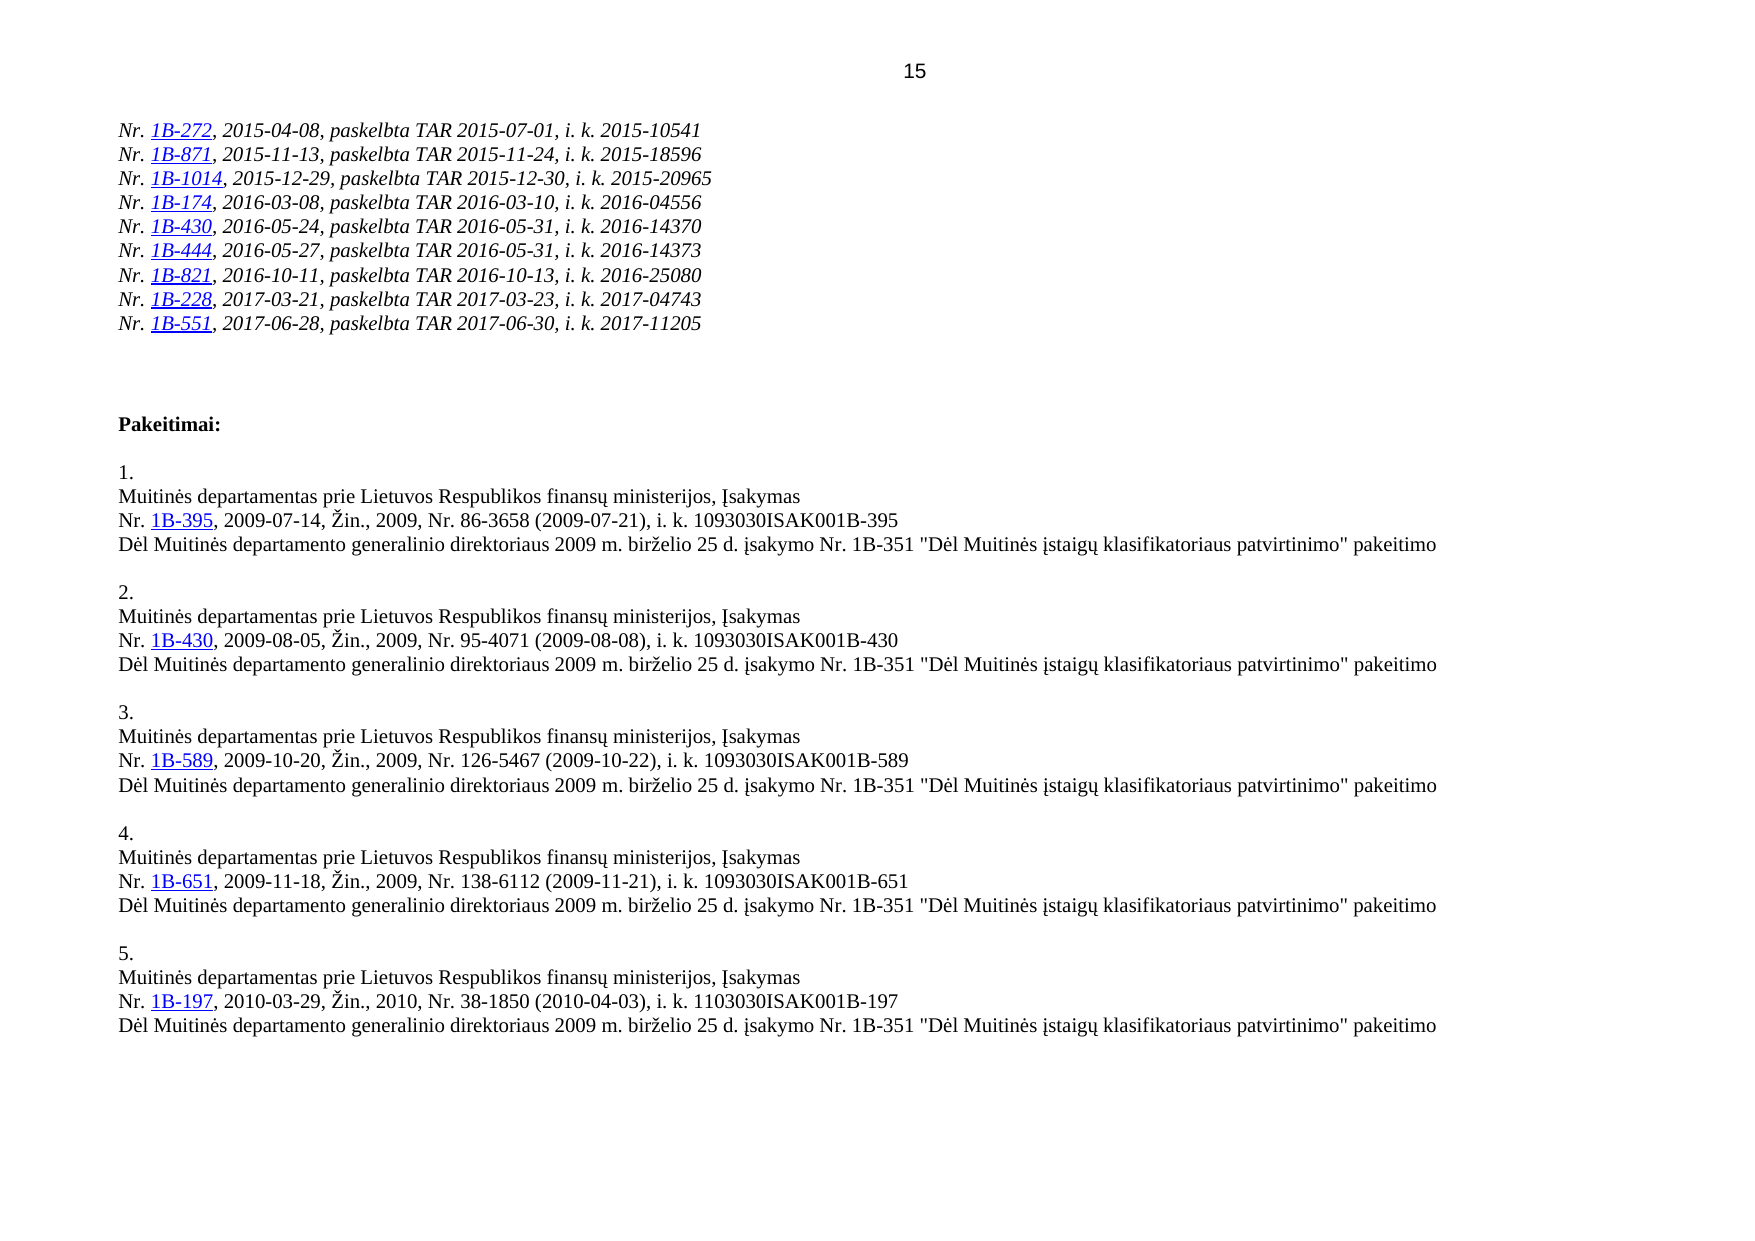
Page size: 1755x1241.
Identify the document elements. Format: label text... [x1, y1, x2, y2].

text 3. [118, 700, 1636, 724]
text Dėl Muitinės departamento generalinio direktoriaus 2009 m. birželio 25 d. įsakymo Nr. 1B-351 "Dėl Muitinės įstaigų klasifikatoriaus patvirtinimo" pakeitimo [118, 652, 1636, 676]
text Nr. 1B-871, 2015-11-13, paskelbta TAR 2015-11-24, i. k. 2015-18596 [118, 142, 1636, 166]
text Dėl Muitinės departamento generalinio direktoriaus 2009 m. birželio 25 d. įsakymo Nr. 1B-351 "Dėl Muitinės įstaigų klasifikatoriaus patvirtinimo" pakeitimo [118, 893, 1636, 917]
text Muitinės departamentas prie Lietuvos Respublikos finansų ministerijos, Įsakymas [118, 845, 1636, 869]
text Nr. 1B-228, 2017-03-21, paskelbta TAR 2017-03-23, i. k. 2017-04743 [118, 287, 1636, 311]
text Nr. 1B-430, 2009-08-05, Žin., 2009, Nr. 95-4071 (2009-08-08), i. k. 1093030ISAK001B-430 [118, 628, 1636, 652]
text Nr. 1B-197, 2010-03-29, Žin., 2010, Nr. 38-1850 (2010-04-03), i. k. 1103030ISAK001B-197 [118, 989, 1636, 1013]
text Nr. 1B-272, 2015-04-08, paskelbta TAR 2015-07-01, i. k. 2015-10541 [118, 118, 1636, 142]
text Muitinės departamentas prie Lietuvos Respublikos finansų ministerijos, Įsakymas [118, 484, 1636, 508]
text Nr. 1B-444, 2016-05-27, paskelbta TAR 2016-05-31, i. k. 2016-14373 [118, 238, 1636, 262]
text Nr. 1B-651, 2009-11-18, Žin., 2009, Nr. 138-6112 (2009-11-21), i. k. 1093030ISAK001B-651 [118, 869, 1636, 893]
text Muitinės departamentas prie Lietuvos Respublikos finansų ministerijos, Įsakymas [118, 724, 1636, 748]
text Nr. 1B-821, 2016-10-11, paskelbta TAR 2016-10-13, i. k. 2016-25080 [118, 262, 1636, 287]
text Nr. 1B-174, 2016-03-08, paskelbta TAR 2016-03-10, i. k. 2016-04556 [118, 190, 1636, 214]
text Nr. 1B-1014, 2015-12-29, paskelbta TAR 2015-12-30, i. k. 2015-20965 [118, 166, 1636, 190]
text Dėl Muitinės departamento generalinio direktoriaus 2009 m. birželio 25 d. įsakymo Nr. 1B-351 "Dėl Muitinės įstaigų klasifikatoriaus patvirtinimo" pakeitimo [118, 532, 1636, 556]
text Muitinės departamentas prie Lietuvos Respublikos finansų ministerijos, Įsakymas [118, 604, 1636, 628]
text 5. [118, 941, 1636, 965]
text Pakeitimai: [118, 412, 1636, 436]
text Dėl Muitinės departamento generalinio direktoriaus 2009 m. birželio 25 d. įsakymo Nr. 1B-351 "Dėl Muitinės įstaigų klasifikatoriaus patvirtinimo" pakeitimo [118, 1013, 1636, 1037]
text 2. [118, 580, 1636, 604]
text Nr. 1B-395, 2009-07-14, Žin., 2009, Nr. 86-3658 (2009-07-21), i. k. 1093030ISAK001B-395 [118, 508, 1636, 532]
text Dėl Muitinės departamento generalinio direktoriaus 2009 m. birželio 25 d. įsakymo Nr. 1B-351 "Dėl Muitinės įstaigų klasifikatoriaus patvirtinimo" pakeitimo [118, 772, 1636, 797]
text 1. [118, 460, 1636, 484]
text Nr. 1B-551, 2017-06-28, paskelbta TAR 2017-06-30, i. k. 2017-11205 [118, 311, 1636, 335]
text Nr. 1B-430, 2016-05-24, paskelbta TAR 2016-05-31, i. k. 2016-14370 [118, 214, 1636, 238]
text 4. [118, 821, 1636, 845]
text Nr. 1B-589, 2009-10-20, Žin., 2009, Nr. 126-5467 (2009-10-22), i. k. 1093030ISAK001B-589 [118, 748, 1636, 772]
text Muitinės departamentas prie Lietuvos Respublikos finansų ministerijos, Įsakymas [118, 965, 1636, 989]
